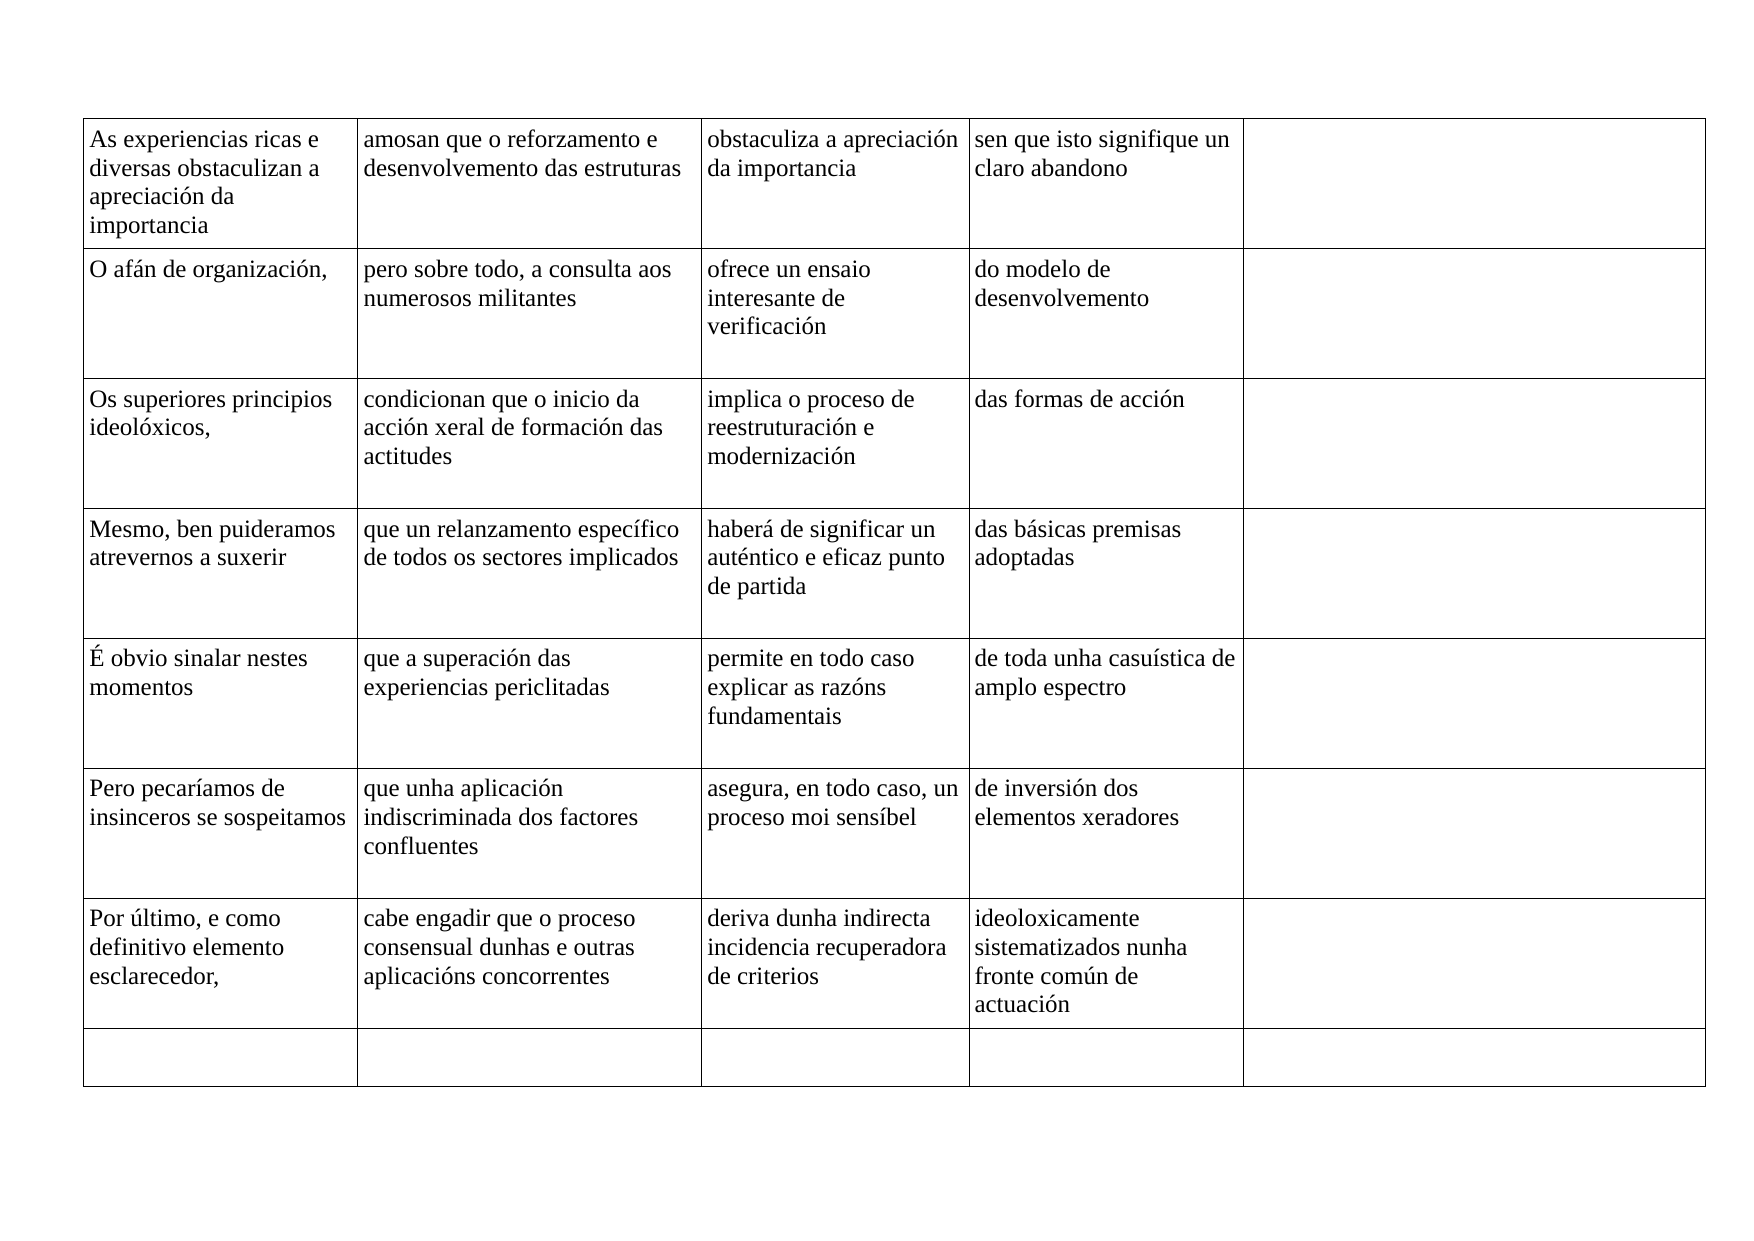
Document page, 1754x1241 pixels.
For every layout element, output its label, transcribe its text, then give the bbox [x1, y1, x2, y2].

table_cell sen que isto signifique un claro abandono [970, 119, 1243, 248]
table_cell [1244, 899, 1705, 1027]
table_cell haberá de significar un auténtico e eficaz punto de partida [702, 509, 969, 638]
table_cell de toda unha casuística de amplo espectro [970, 639, 1243, 768]
table_cell das formas de acción [970, 379, 1243, 508]
table_cell [1244, 249, 1705, 378]
table_cell Por último, e como definitivo elemento esclarecedor, [84, 899, 357, 1027]
table_cell deriva dunha indirecta incidencia recuperadora de criterios [702, 899, 969, 1027]
table_cell [1244, 769, 1705, 897]
table_cell [1244, 1029, 1705, 1086]
table_cell amosan que o reforzamento e desenvolvemento das estruturas [358, 119, 701, 248]
table_cell É obvio sinalar nestes momentos [84, 639, 357, 768]
table_cell implica o proceso de reestruturación e modernización [702, 379, 969, 508]
table_cell cabe engadir que o proceso consensual dunhas e outras aplicacións concorrentes [358, 899, 701, 1027]
table_cell Mesmo, ben puideramos atrevernos a suxerir [84, 509, 357, 638]
table_cell de inversión dos elementos xeradores [970, 769, 1243, 897]
table_cell As experiencias ricas e diversas obstaculizan a apreciación da importancia [84, 119, 357, 248]
table_cell [358, 1029, 701, 1086]
table_cell do modelo de desenvolvemento [970, 249, 1243, 378]
table_cell [1244, 119, 1705, 248]
table_cell que unha aplicación indiscriminada dos factores confluentes [358, 769, 701, 897]
table_cell O afán de organización, [84, 249, 357, 378]
table_cell Pero pecaríamos de insinceros se sospeitamos [84, 769, 357, 897]
table_cell que un relanzamento específico de todos os sectores implicados [358, 509, 701, 638]
table_cell ideoloxicamente sistematizados nunha fronte común de actuación [970, 899, 1243, 1027]
table_cell das básicas premisas adoptadas [970, 509, 1243, 638]
table_cell [702, 1029, 969, 1086]
table_cell permite en todo caso explicar as razóns fundamentais [702, 639, 969, 768]
table_cell Os superiores principios ideolóxicos, [84, 379, 357, 508]
table_cell [1244, 509, 1705, 638]
table_cell [84, 1029, 357, 1086]
table_cell que a superación das experiencias periclitadas [358, 639, 701, 768]
table_cell [1244, 639, 1705, 768]
table_cell obstaculiza a apreciación da importancia [702, 119, 969, 248]
table_cell ofrece un ensaio interesante de verificación [702, 249, 969, 378]
table_cell condicionan que o inicio da acción xeral de formación das actitudes [358, 379, 701, 508]
table_cell [970, 1029, 1243, 1086]
table_cell [1244, 379, 1705, 508]
table_cell asegura, en todo caso, un proceso moi sensíbel [702, 769, 969, 897]
table_cell pero sobre todo, a consulta aos numerosos militantes [358, 249, 701, 378]
